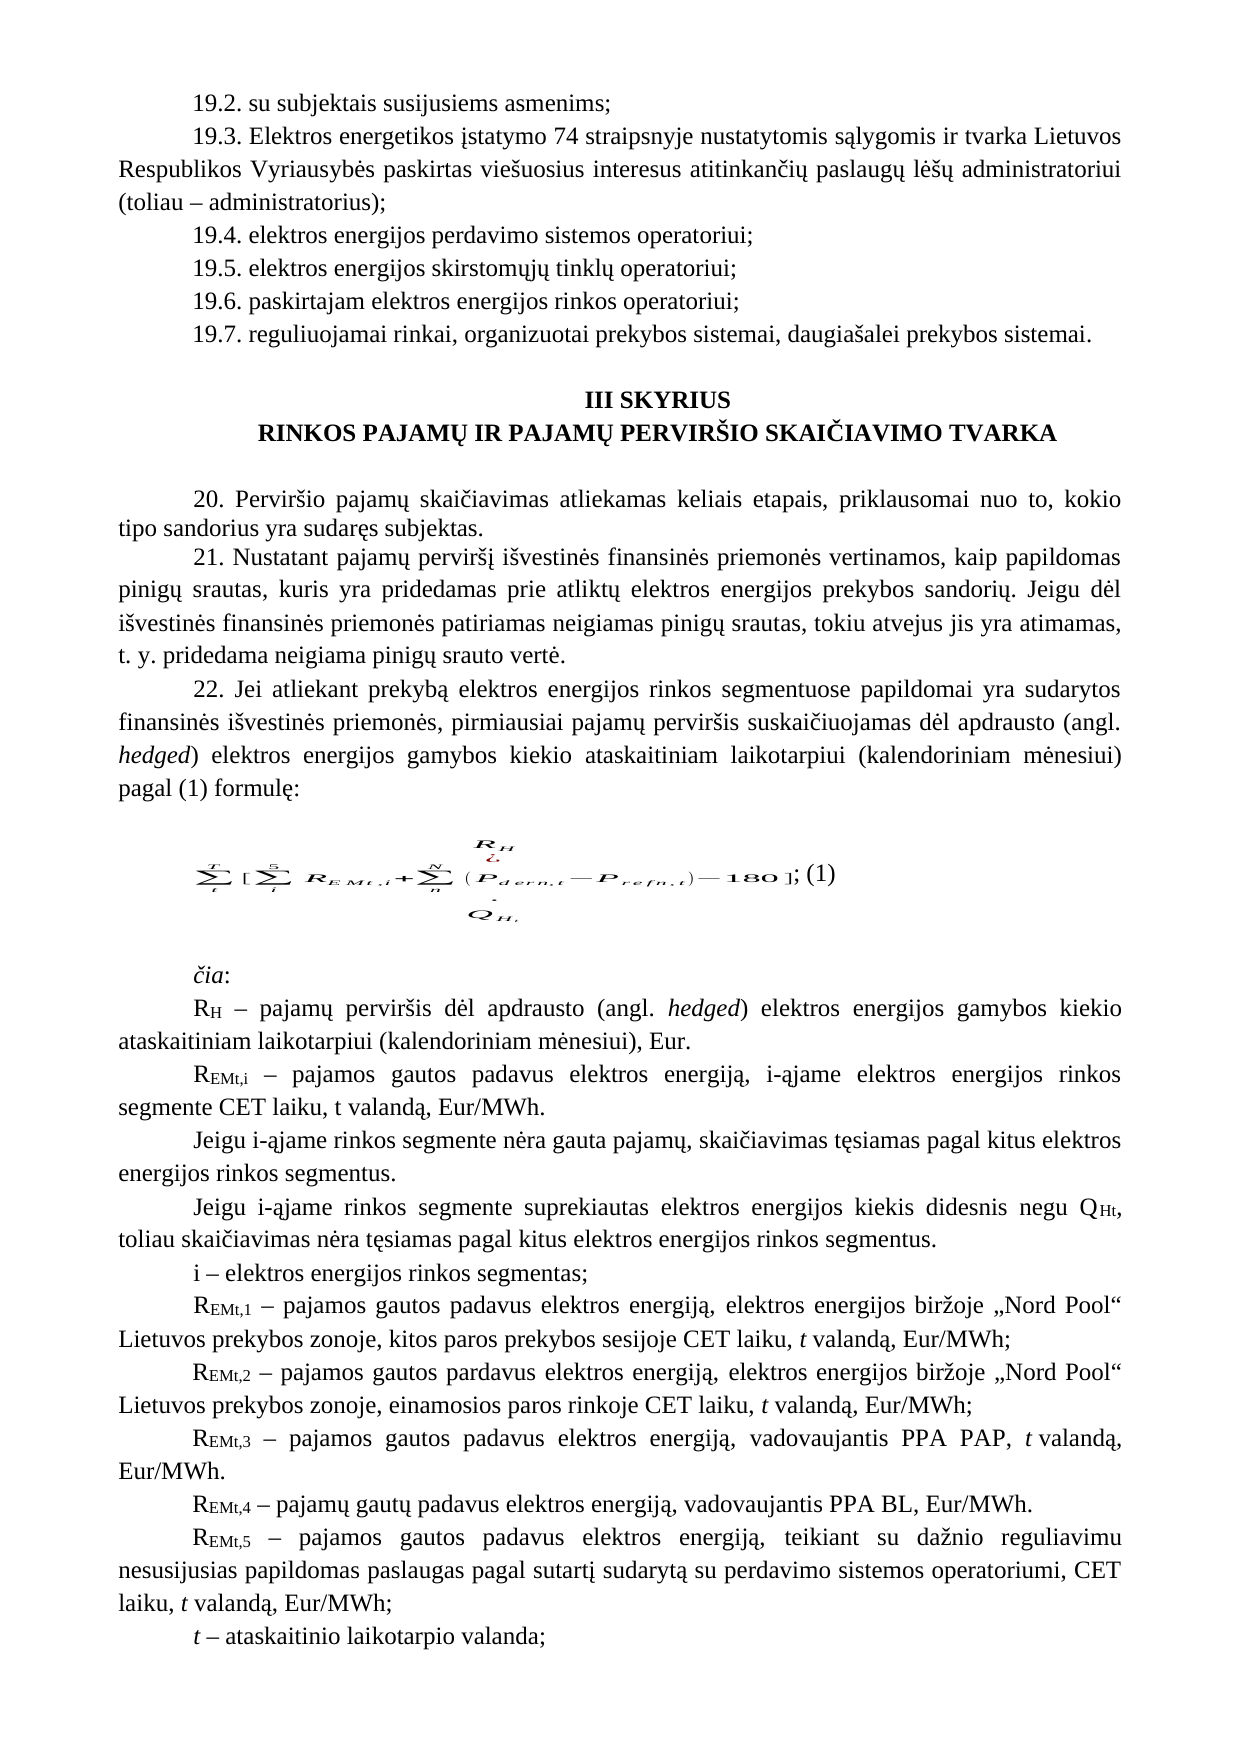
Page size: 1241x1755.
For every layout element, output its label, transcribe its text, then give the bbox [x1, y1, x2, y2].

text 21. Nustatant pajamų perviršį išvestinės finansinės priemonės vertinamos, kaip papildomas pinigų srautas, kuris yra pridedamas prie atliktų elektros energijos prekybos sandorių. Jeigu dėl išvestinės finansinės priemonės patiriamas neigiamas pinigų srautas, tokiu atvejus jis yra atimamas, t. y. pridedama neigiama pinigų srauto vertė. [118, 542, 1122, 669]
text 19.3. Elektros energetikos įstatymo 74 straipsnyje nustatytomis sąlygomis ir tvarka Lietuvos Respublikos Vyriausybės paskirtas viešuosius interesus atitinkančių paslaugų lėšų administratoriui (toliau – administratorius); [118, 121, 1122, 216]
text t – ataskaitinio laikotarpio valanda; [118, 1621, 1122, 1649]
text čia: [118, 960, 1122, 989]
text 22. Jei atliekant prekybą elektros energijos rinkos segmentuose papildomai yra sudarytos finansinės išvestinės priemonės, pirmiausiai pajamų perviršis suskaičiuojamas dėl apdrausto (angl. hedged) elektros energijos gamybos kiekio ataskaitiniam laikotarpiui (kalendoriniam mėnesiui) pagal (1) formulę: [118, 674, 1122, 801]
text 19.6. paskirtajam elektros energijos rinkos operatoriui; [118, 286, 1122, 315]
text REMt,5 – pajamos gautos padavus elektros energiją, teikiant su dažnio reguliavimu nesusijusias papildomas paslaugas pagal sutartį sudarytą su perdavimo sistemos operatoriumi, CET laiku, t valandą, Eur/MWh; [118, 1522, 1122, 1617]
text RINKOS PAJAMŲ IR PAJAMŲ PERVIRŠIO SKAIČIAVIMO TVARKA [118, 418, 1122, 447]
text REMt,4 – pajamų gautų padavus elektros energiją, vadovaujantis PPA BL, Eur/MWh. [118, 1489, 1122, 1517]
text REMt,i – pajamos gautos padavus elektros energiją, i-ąjame elektros energijos rinkos segmente CET laiku, t valandą, Eur/MWh. [118, 1059, 1122, 1121]
text REMt,2 – pajamos gautos pardavus elektros energiją, elektros energijos biržoje „Nord Pool“ Lietuvos prekybos zonoje, einamosios paros rinkoje CET laiku, t valandą, Eur/MWh; [118, 1357, 1122, 1418]
text 19.2. su subjektais susijusiems asmenims; [118, 88, 1122, 117]
text REMt,1 – pajamos gautos padavus elektros energiją, elektros energijos biržoje „Nord Pool“ Lietuvos prekybos zonoje, kitos paros prekybos sesijoje CET laiku, t valandą, Eur/MWh; [118, 1291, 1122, 1352]
text i – elektros energijos rinkos segmentas; [118, 1258, 1122, 1286]
text 20. Perviršio pajamų skaičiavimas atliekamas keliais etapais, priklausomai nuo to, kokio tipo sandorius yra sudaręs subjektas. [118, 484, 1122, 542]
text 19.4. elektros energijos perdavimo sistemos operatoriui; [118, 220, 1122, 249]
text RH – pajamų perviršis dėl apdrausto (angl. hedged) elektros energijos gamybos kiekio ataskaitiniam laikotarpiui (kalendoriniam mėnesiui), Eur. [118, 993, 1122, 1055]
text ; (1) [118, 839, 1122, 923]
text 19.5. elektros energijos skirstomųjų tinklų operatoriui; [118, 253, 1122, 282]
text Jeigu i-ąjame rinkos segmente suprekiautas elektros energijos kiekis didesnis negu QHt, toliau skaičiavimas nėra tęsiamas pagal kitus elektros energijos rinkos segmentus. [118, 1192, 1122, 1253]
text Jeigu i-ąjame rinkos segmente nėra gauta pajamų, skaičiavimas tęsiamas pagal kitus elektros energijos rinkos segmentus. [118, 1126, 1122, 1187]
text REMt,3 – pajamos gautos padavus elektros energiją, vadovaujantis PPA PAP, t valandą, Eur/MWh. [118, 1423, 1122, 1484]
text 19.7. reguliuojamai rinkai, organizuotai prekybos sistemai, daugiašalei prekybos sistemai. [118, 319, 1122, 348]
text III SKYRIUS [118, 385, 1122, 414]
